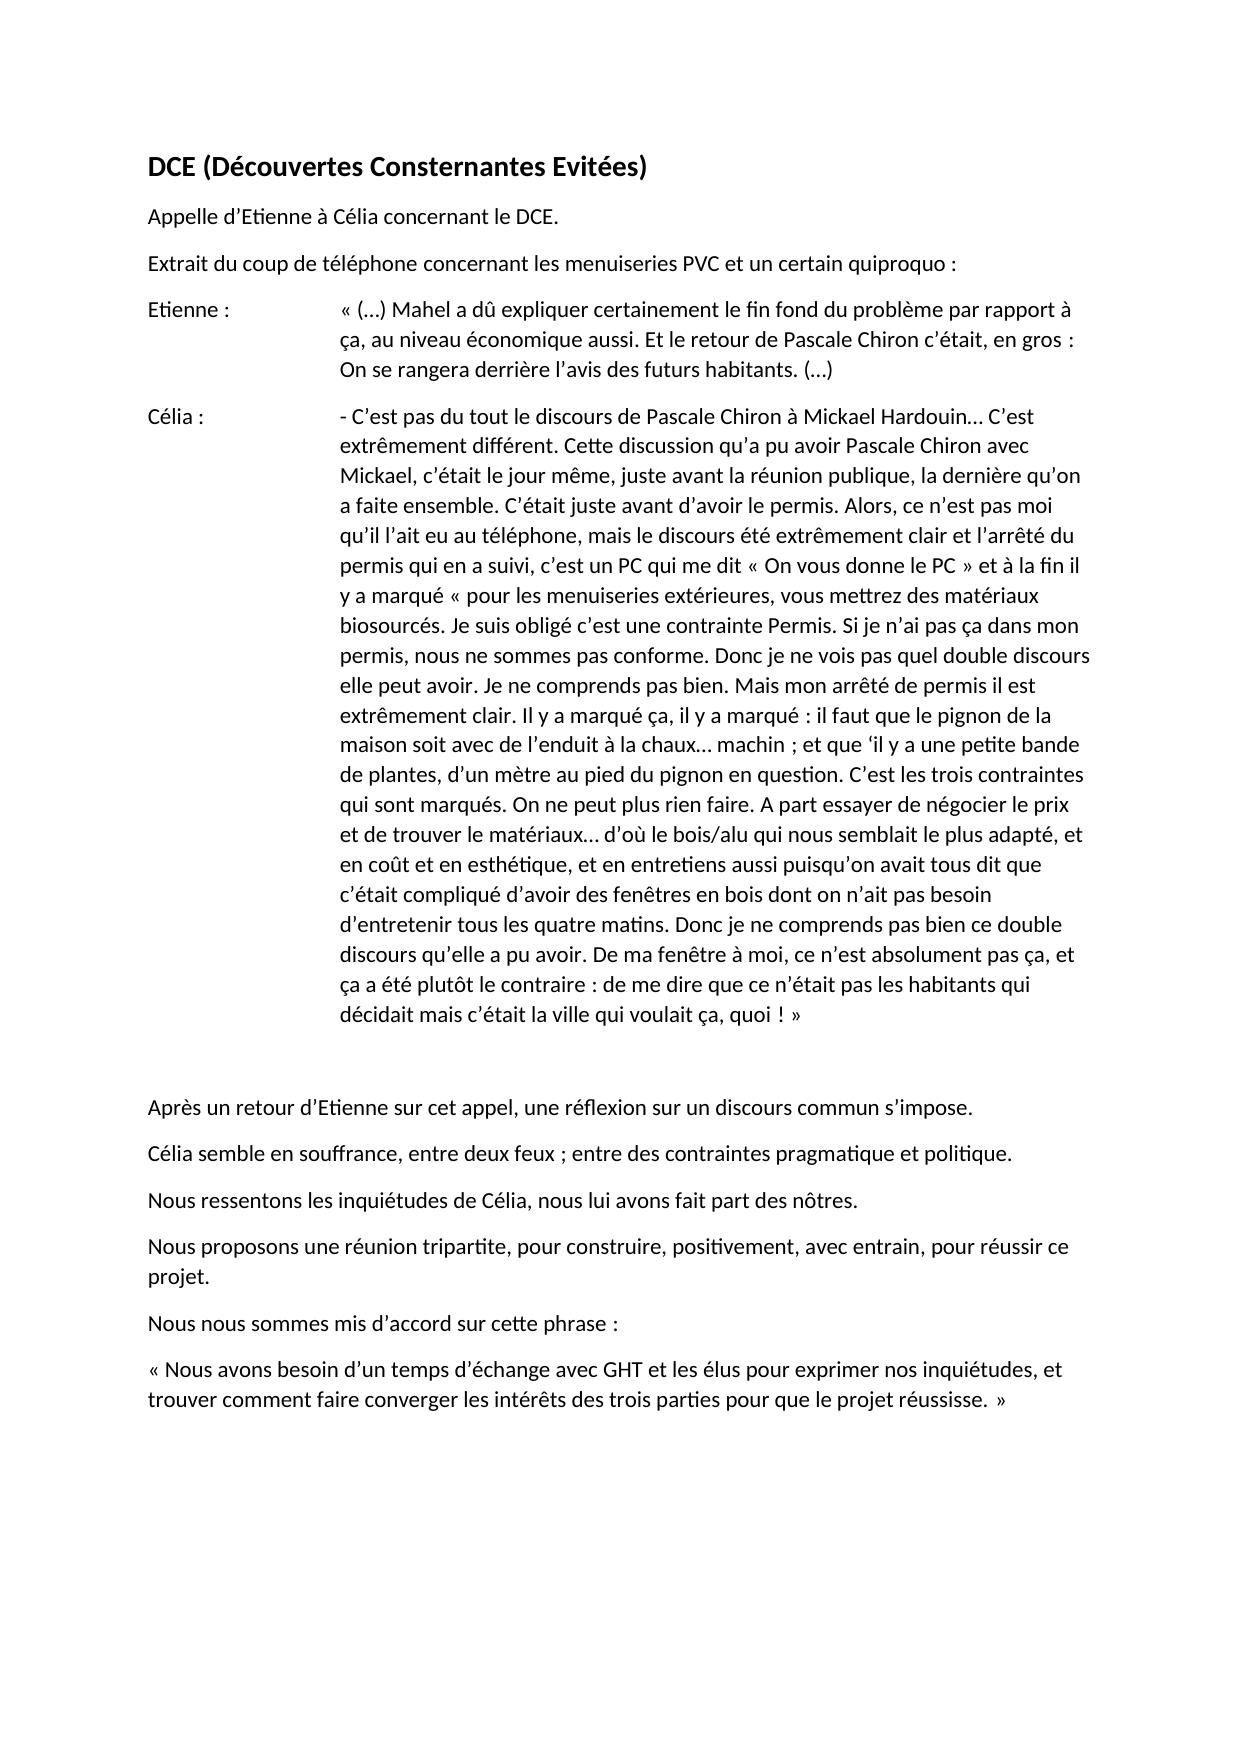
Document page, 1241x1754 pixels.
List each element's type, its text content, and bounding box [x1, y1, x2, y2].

text DCE (Découvertes Consternantes Evitées) [148, 148, 1093, 183]
text Célia semble en souffrance, entre deux feux ; entre des contraintes pragmatique et politique. [148, 1139, 1093, 1167]
text Après un retour d’Etienne sur cet appel, une réflexion sur un discours commun s’impose. [148, 1093, 1093, 1121]
text Nous ressentons les inquiétudes de Célia, nous lui avons fait part des nôtres. [148, 1186, 1093, 1214]
text Célia : - C’est pas du tout le discours de Pascale Chiron à Mickael Hardouin… C’est extrêmement différent. Cette discussion qu’a pu avoir Pascale Chiron avec Mickael, c’était le jour même, juste avant la réunion publique, la dernière qu’on a faite ensemble. C’était juste avant d’avoir le permis. Alors, ce n’est pas moi qu’il l’ait eu au téléphone, mais le discours été extrêmement clair et l’arrêté du permis qui en a suivi, c’est un PC qui me dit « On vous donne le PC » et à la fin il y a marqué « pour les menuiseries extérieures, vous mettrez des matériaux biosourcés. Je suis obligé c’est une contrainte Permis. Si je n’ai pas ça dans mon permis, nous ne sommes pas conforme. Donc je ne vois pas quel double discours elle peut avoir. Je ne comprends pas bien. Mais mon arrêté de permis il est extrêmement clair. Il y a marqué ça, il y a marqué : il faut que le pignon de la maison soit avec de l’enduit à la chaux… machin ; et que ‘il y a une petite bande de plantes, d’un mètre au pied du pignon en question. C’est les trois contraintes qui sont marqués. On ne peut plus rien faire. A part essayer de négocier le prix et de trouver le matériaux… d’où le bois/alu qui nous semblait le plus adapté, et en coût et en esthétique, et en entretiens aussi puisqu’on avait tous dit que c’était compliqué d’avoir des fenêtres en bois dont on n’ait pas besoin d’entretenir tous les quatre matins. Donc je ne comprends pas bien ce double discours qu’elle a pu avoir. De ma fenêtre à moi, ce n’est absolument pas ça, et ça a été plutôt le contraire : de me dire que ce n’était pas les habitants qui décidait mais c’était la ville qui voulait ça, quoi ! » [148, 402, 1093, 1028]
text « Nous avons besoin d’un temps d’échange avec GHT et les élus pour exprimer nos inquiétudes, et trouver comment faire converger les intérêts des trois parties pour que le projet réussisse. » [148, 1356, 1093, 1413]
text Nous nous sommes mis d’accord sur cette phrase : [148, 1309, 1093, 1337]
list Etienne : « (…) Mahel a dû expliquer certainement le fin fond du problème par rapport à ça, au niveau économique aussi. Et le retour de Pascale Chiron c’était, en gros : On se rangera derrière l’avis des futurs habitants. (…) [148, 295, 1093, 383]
text Extrait du coup de téléphone concernant les menuiseries PVC et un certain quiproquo : [148, 249, 1093, 277]
text Nous proposons une réunion tripartite, pour construire, positivement, avec entrain, pour réussir ce projet. [148, 1232, 1093, 1290]
text Appelle d’Etienne à Célia concernant le DCE. [148, 202, 1093, 230]
